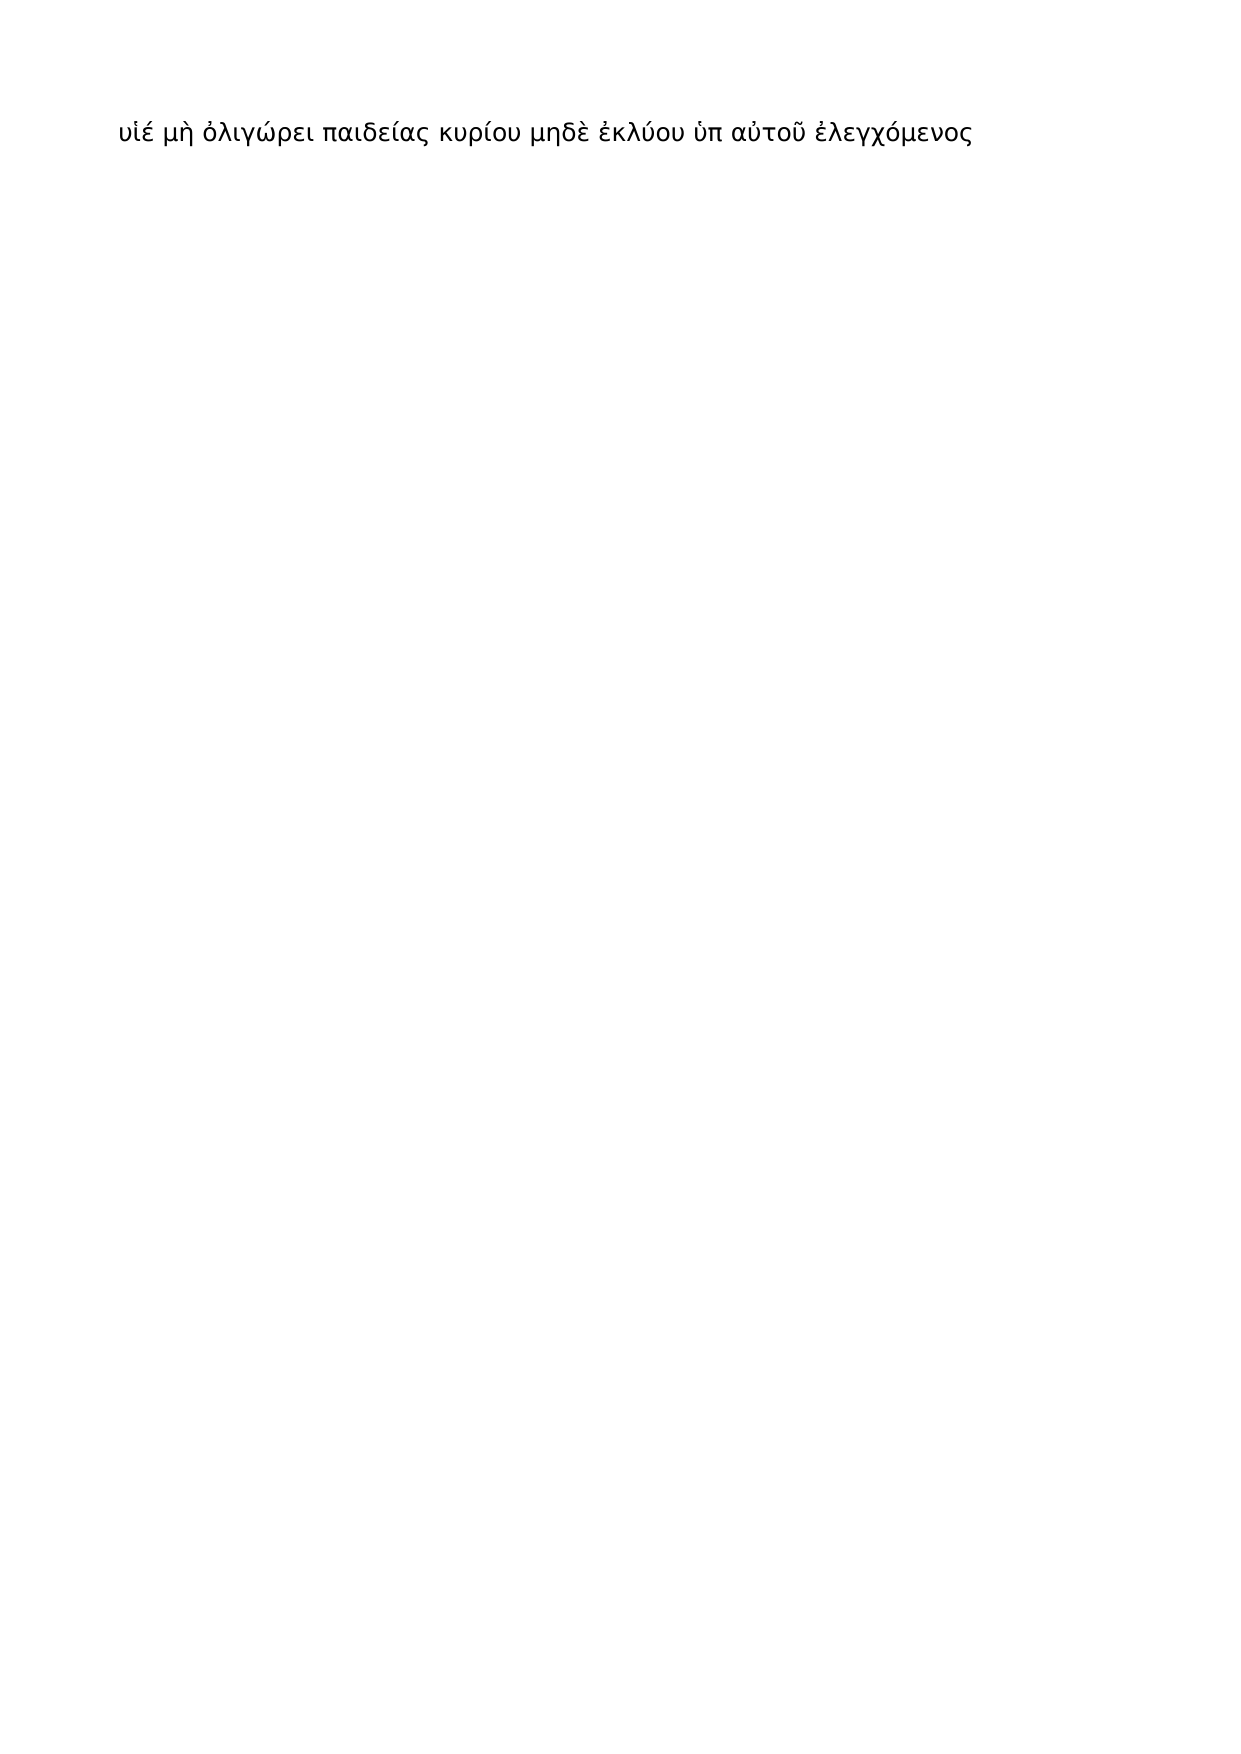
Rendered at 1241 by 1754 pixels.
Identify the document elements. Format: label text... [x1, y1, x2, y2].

text υἱέ μὴ ὀλιγώρει παιδείας κυρίου μηδὲ ἐκλύου ὑπ αὐτοῦ ἐλεγχόμενος [118, 118, 1122, 147]
